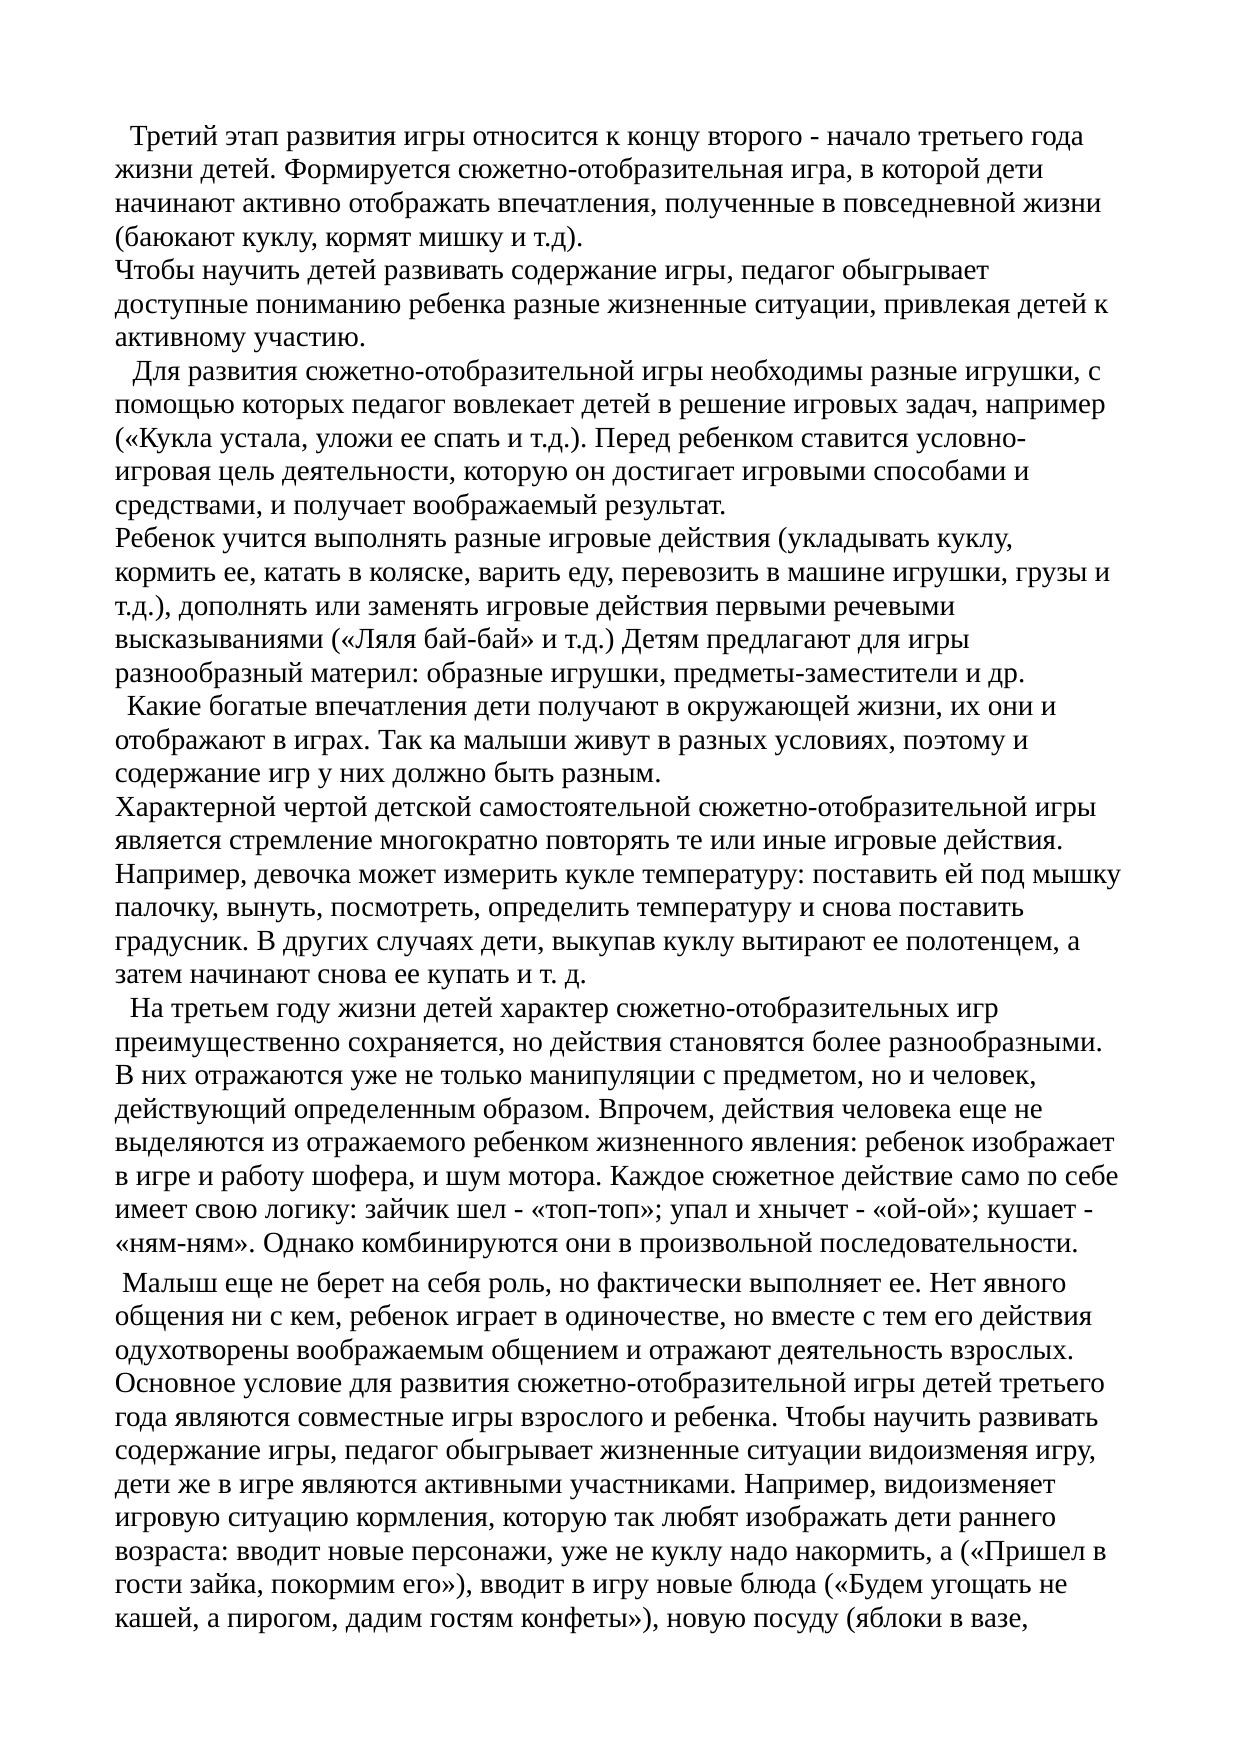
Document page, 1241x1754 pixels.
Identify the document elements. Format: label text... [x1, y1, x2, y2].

text Ребенок учится выполнять разные игровые действия (укладывать куклу, кормить ее, катать в коляске, варить еду, перевозить в машине игрушки, грузы и т.д.), дополнять или заменять игровые действия первыми речевыми высказываниями («Ляля бай-бай» и т.д.) Детям предлагают для игры разнообразный материл: образные игрушки, предметы-заместители и др. [114, 521, 1122, 688]
text Малыш еще не берет на себя роль, но фактически выполняет ее. Нет явного общения ни с кем, ребенок играет в одиночестве, но вместе с тем его действия одухотворены воображаемым общением и отражают деятельность взрослых. [114, 1265, 1122, 1365]
text Характерной чертой детской самостоятельной сюжетно-отобразительной игры является стремление многократно повторять те или иные игровые действия. Например, девочка может измерить кукле температуру: поставить ей под мышку палочку, вынуть, посмотреть, определить температуру и снова поставить градусник. В других случаях дети, выкупав куклу вытирают ее полотенцем, а затем начинают снова ее купать и т. д. [114, 789, 1122, 990]
text Чтобы научить детей развивать содержание игры, педагог обыгрывает доступные пониманию ребенка разные жизненные ситуации, привлекая детей к активному участию. [114, 252, 1122, 353]
text На третьем году жизни детей характер сюжетно-отобразительных игр преимущественно сохраняется, но действия становятся более разнообразными. В них отражаются уже не только манипуляции с предметом, но и человек, действующий определенным образом. Впрочем, действия человека еще не выделяются из отражаемого ребенком жизненного явления: ребенок изображает в игре и работу шофера, и шум мотора. Каждое сюжетное действие само по себе имеет свою логику: зайчик шел - «топ-топ»; упал и хнычет - «ой-ой»; кушает - «ням-ням». Однако комбинируются они в произвольной последовательности. [114, 990, 1122, 1258]
text Основное условие для развития сюжетно-отобразительной игры детей третьего года являются совместные игры взрослого и ребенка. Чтобы научить развивать содержание игры, педагог обыгрывает жизненные ситуации видоизменяя игру, дети же в игре являются активными участниками. Например, видоизменяет игровую ситуацию кормления, которую так любят изображать дети раннего возраста: вводит новые персонажи, уже не куклу надо накормить, а («Пришел в гости зайка, покормим его»), вводит в игру новые блюда («Будем угощать не кашей, а пирогом, дадим гостям конфеты»), новую посуду (яблоки в вазе, [114, 1365, 1122, 1634]
text Какие богатые впечатления дети получают в окружающей жизни, их они и отображают в играх. Так ка малыши живут в разных условиях, поэтому и содержание игр у них должно быть разным. [114, 688, 1122, 789]
text Для развития сюжетно-отобразительной игры необходимы разные игрушки, с помощью которых педагог вовлекает детей в решение игровых задач, например («Кукла устала, уложи ее спать и т.д.). Перед ребенком ставится условно-игровая цель деятельности, которую он достигает игровыми способами и средствами, и получает воображаемый результат. [114, 353, 1122, 521]
text Третий этап развития игры относится к концу второго - начало третьего года жизни детей. Формируется сюжетно-отобразительная игра, в которой дети начинают активно отображать впечатления, полученные в повседневной жизни (баюкают куклу, кормят мишку и т.д). [114, 118, 1122, 252]
